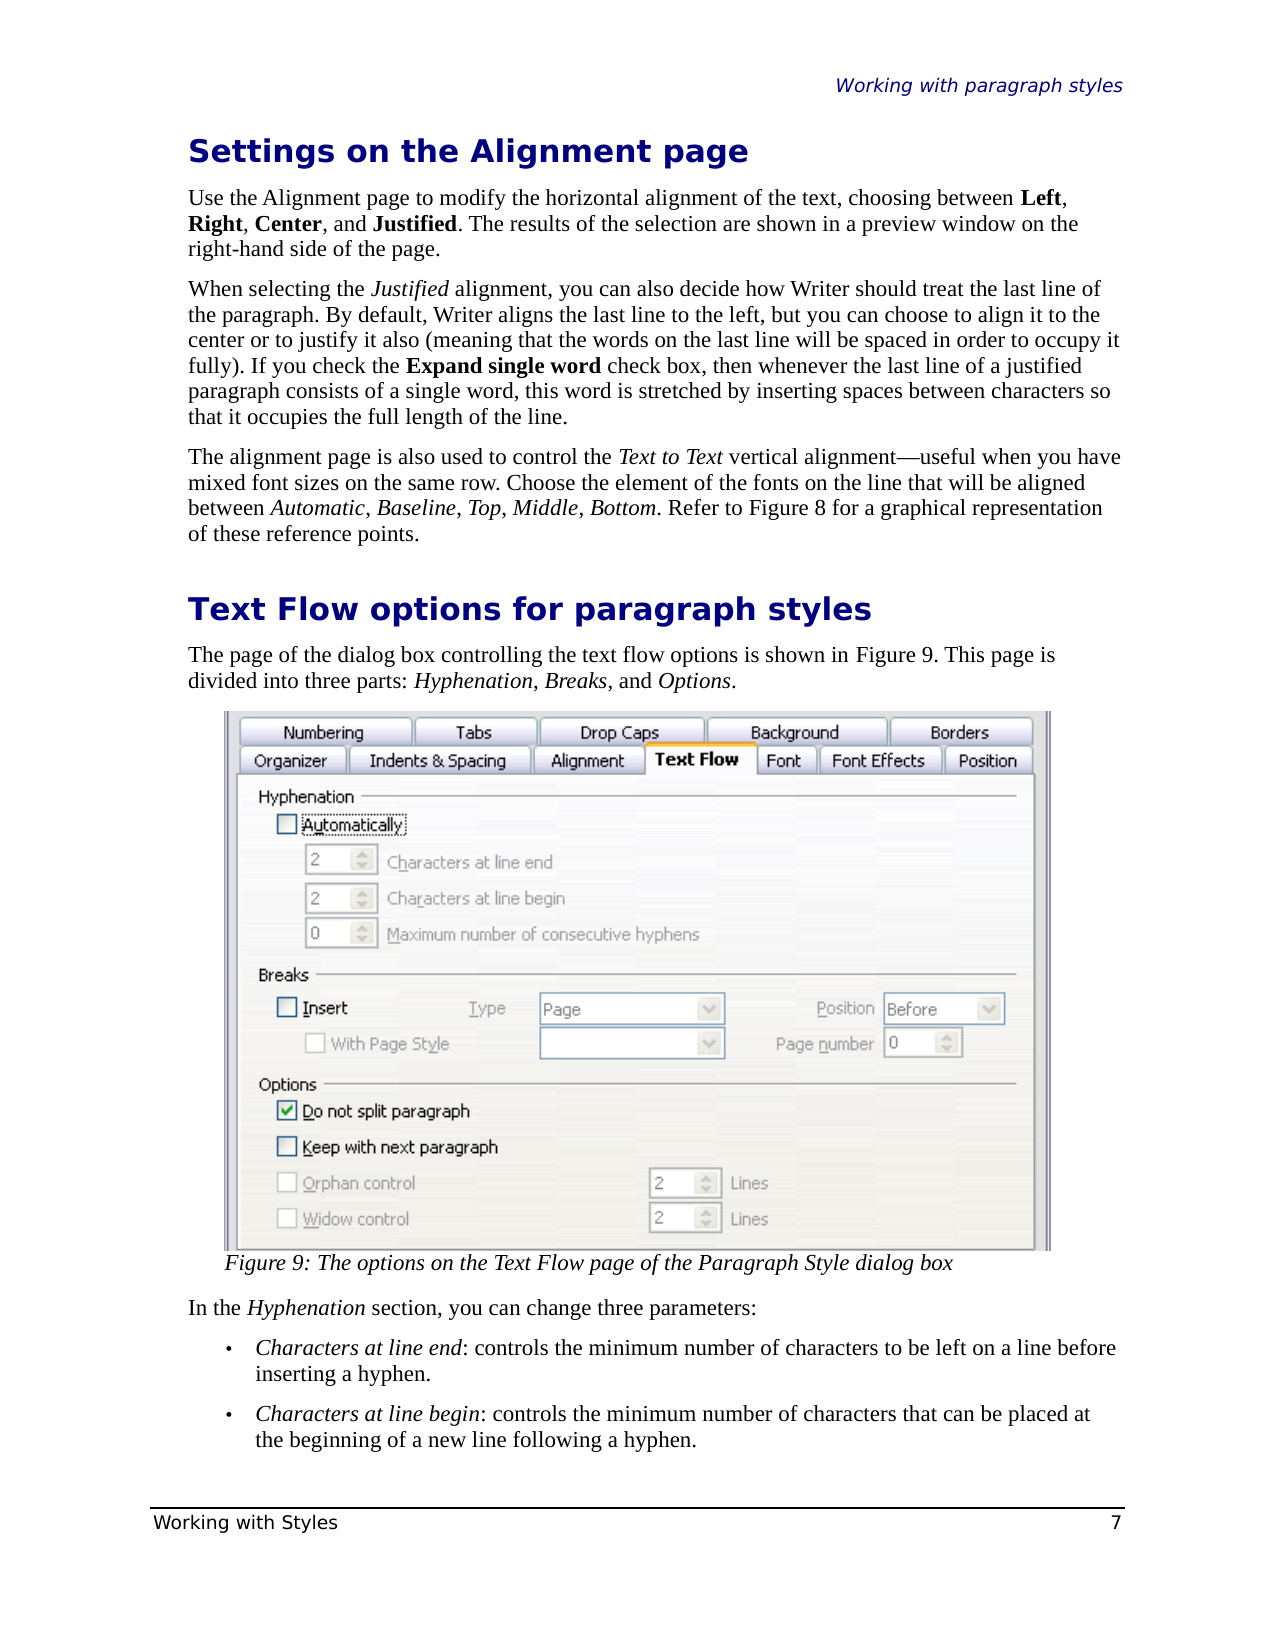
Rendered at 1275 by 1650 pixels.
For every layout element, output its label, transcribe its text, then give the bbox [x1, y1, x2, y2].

text The alignment page is also used to control the Text to Text vertical alignment—useful when you have mixed font sizes on the same row. Choose the element of the fonts on the line that will be aligned between Automatic, Baseline, Top, Middle, Bottom. Refer to Figure 8 for a graphical representation of these reference points. [188, 444, 1125, 546]
subtitle Settings on the Alignment page [188, 134, 1125, 170]
picture [224, 711, 1051, 1251]
text Figure 9: The options on the Text Flow page of the Paragraph Style dialog box [224, 1251, 1051, 1276]
text Use the Alignment page to modify the horizontal alignment of the text, choosing between Left, Right, Center, and Justified. The results of the selection are shown in a preview window on the right-hand side of the page. [188, 185, 1125, 262]
list Characters at line begin: controls the minimum number of characters that can be placed at the beginning of a new line following a hyphen. [226, 1401, 1125, 1452]
text When selecting the Justified alignment, you can also decide how Writer should treat the last line of the paragraph. By default, Writer aligns the last line to the left, but you can choose to align it to the center or to justify it also (meaning that the words on the last line will be spaced in order to occupy it fully). If you check the Expand single word check box, then whenever the last line of a justified paragraph consists of a single word, this word is stretched by inserting spaces between characters so that it occupies the full length of the line. [188, 276, 1125, 429]
text In the Hyphenation section, you can change three parameters: [188, 1295, 1125, 1320]
text The page of the dialog box controlling the text flow options is shown in Figure 9. This page is divided into three parts: Hyphenation, Breaks, and Options. [188, 642, 1125, 693]
subtitle Text Flow options for paragraph styles [188, 591, 1125, 627]
list Characters at line end: controls the minimum number of characters to be left on a line before inserting a hyphen. [226, 1335, 1125, 1386]
